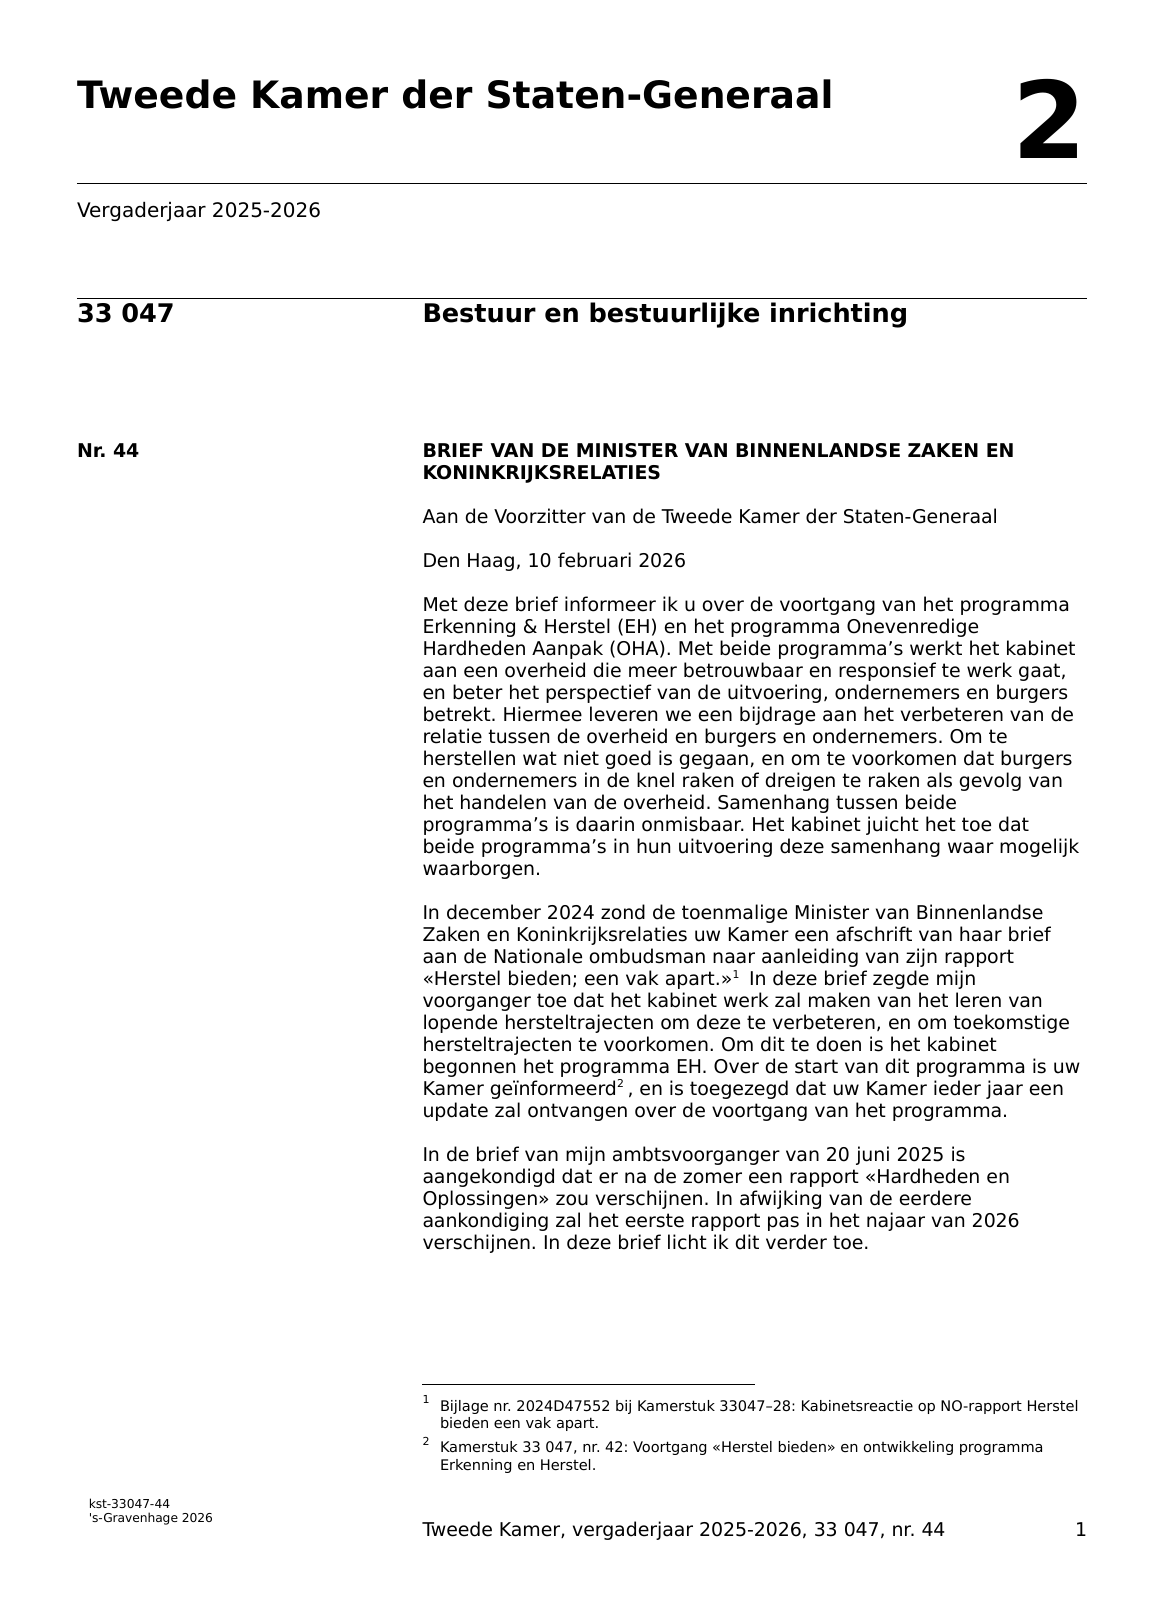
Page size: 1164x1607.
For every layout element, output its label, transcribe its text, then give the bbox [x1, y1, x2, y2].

text Aan de Voorzitter van de Tweede Kamer der Staten-Generaal [422, 506, 1087, 528]
text Kamerstuk 33 047, nr. 42: Voortgang «Herstel bieden» en ontwikkeling programma Erkenning en Herstel. [422, 1435, 1087, 1474]
text In december 2024 zond de toenmalige Minister van Binnenlandse Zaken en Koninkrijksrelaties uw Kamer een afschrift van haar brief aan de Nationale ombudsman naar aanleiding van zijn rapport «Herstel bieden; een vak apart.» In deze brief zegde mijn voorganger toe dat het kabinet werk zal maken van het leren van lopende hersteltrajecten om deze te verbeteren, en om toekomstige hersteltrajecten te voorkomen. Om dit te doen is het kabinet begonnen het programma EH. Over de start van dit programma is uw Kamer geïnformeerd, en is toegezegd dat uw Kamer ieder jaar een update zal ontvangen over de voortgang van het programma. [422, 902, 1087, 1122]
subtitle Nr. 44 BRIEF VAN DE MINISTER VAN BINNENLANDSE ZAKEN EN KONINKRIJKSRELATIES [77, 440, 1087, 484]
table_header 2 [886, 59, 1087, 183]
text Met deze brief informeer ik u over de voortgang van het programma Erkenning & Herstel (EH) en het programma Onevenredige Hardheden Aanpak (OHA). Met beide programma’s werkt het kabinet aan een overheid die meer betrouwbaar en responsief te werk gaat, en beter het perspectief van de uitvoering, ondernemers en burgers betrekt. Hiermee leveren we een bijdrage aan het verbeteren van de relatie tussen de overheid en burgers en ondernemers. Om te herstellen wat niet goed is gegaan, en om te voorkomen dat burgers en ondernemers in de knel raken of dreigen te raken als gevolg van het handelen van de overheid. Samenhang tussen beide programma’s is daarin onmisbaar. Het kabinet juicht het toe dat beide programma’s in hun uitvoering deze samenhang waar mogelijk waarborgen. [422, 594, 1087, 880]
table_header Tweede Kamer der Staten-Generaal [77, 59, 886, 183]
text Den Haag, 10 februari 2026 [422, 550, 1087, 572]
table_cell Vergaderjaar 2025-2026 [77, 184, 1087, 298]
text kst-33047-44 [88, 1497, 323, 1511]
text Bijlage nr. 2024D47552 bij Kamerstuk 33047–28: Kabinetsreactie op NO-rapport Herstel bieden een vak apart. [422, 1393, 1087, 1432]
subtitle 33 047 Bestuur en bestuurlijke inrichting [77, 299, 1087, 329]
text In de brief van mijn ambtsvoorganger van 20 juni 2025 is aangekondigd dat er na de zomer een rapport «Hardheden en Oplossingen» zou verschijnen. In afwijking van de eerdere aankondiging zal het eerste rapport pas in het najaar van 2026 verschijnen. In deze brief licht ik dit verder toe. [422, 1144, 1087, 1254]
text 's-Gravenhage 2026 [88, 1511, 323, 1525]
